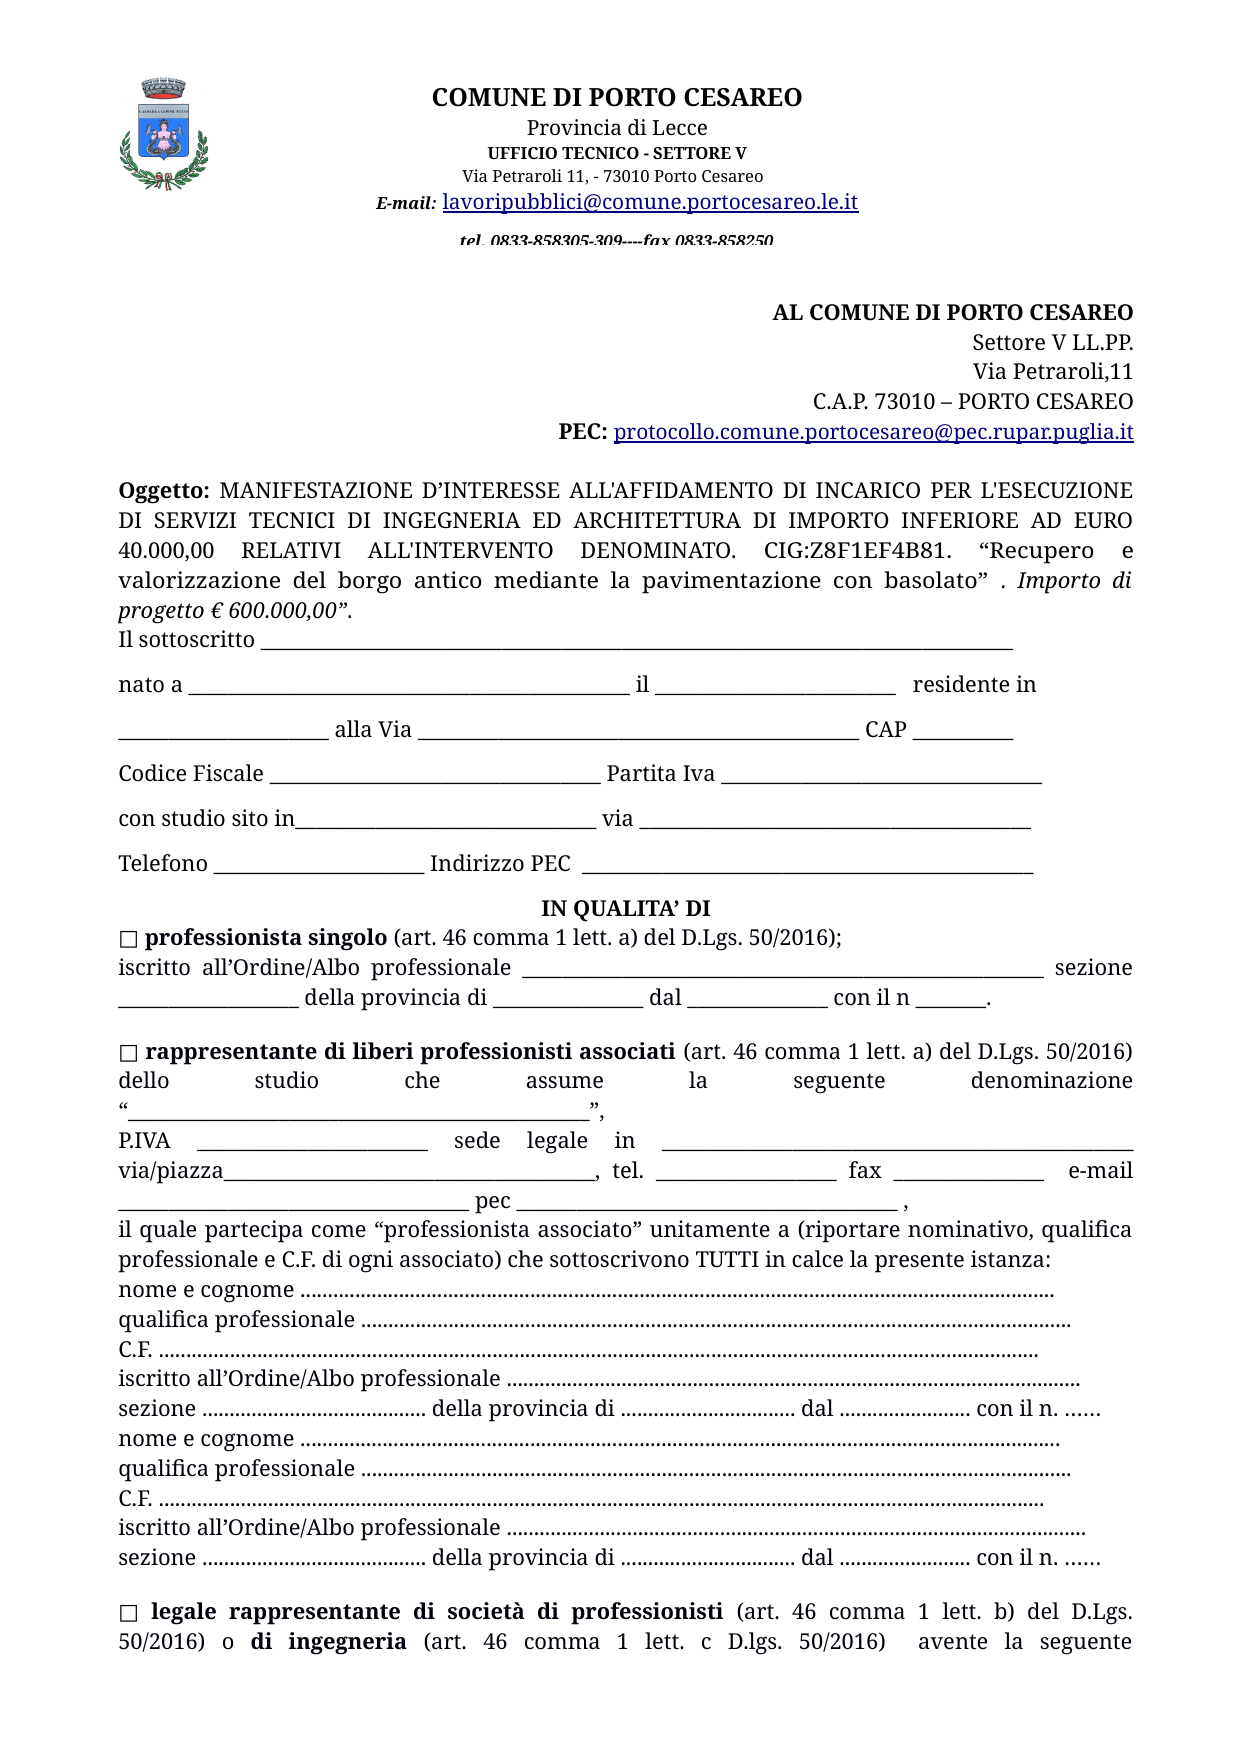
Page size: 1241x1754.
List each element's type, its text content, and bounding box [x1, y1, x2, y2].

text PEC: protocollo.comune.portocesareo@pec.rupar.puglia.it [118, 416, 1134, 446]
text Codice Fiscale _________________________________ Partita Iva ________________________________ [118, 758, 1134, 788]
text Provincia di Lecce [236, 113, 998, 142]
text □ legale rappresentante di società di professionisti (art. 46 comma 1 lett. b) del D.Lgs. 50/2016) o di ingegneria (art. 46 comma 1 lett. c D.lgs. 50/2016) avente la seguente [118, 1596, 1134, 1655]
text AL COMUNE DI PORTO CESAREO [118, 297, 1134, 326]
text □ professionista singolo (art. 46 comma 1 lett. a) del D.Lgs. 50/2016); [118, 922, 1134, 952]
text Telefono _____________________ Indirizzo PEC _____________________________________________ [118, 848, 1134, 878]
text □ rappresentante di liberi professionisti associati (art. 46 comma 1 lett. a) del D.Lgs. 50/2016) dello studio che assume la seguente denominazione “______________________________________________”, [118, 1036, 1134, 1125]
text il quale partecipa come “professionista associato” unitamente a (riportare nominativo, qualifica professionale e C.F. di ogni associato) che sottoscrivono TUTTI in calce la presente istanza: [118, 1214, 1134, 1274]
text nome e cognome ........................................................................................................................................... [118, 1423, 1134, 1453]
text sezione ......................................... della provincia di ................................ dal ........................ con il n. …… [118, 1393, 1134, 1423]
text IN QUALITA’ DI [118, 892, 1134, 922]
text sezione ......................................... della provincia di ................................ dal ........................ con il n. …… [118, 1542, 1134, 1572]
text C.F. .................................................................................................................................................................. [118, 1482, 1134, 1512]
text P.IVA _______________________ sede legale in _______________________________________________ via/piazza_____________________________________, tel. __________________ fax _______________ e-mail ___________________________________ pec ______________________________________ , [118, 1125, 1134, 1214]
text iscritto all’Ordine/Albo professionale ......................................................................................................... [118, 1363, 1134, 1393]
text nome e cognome .......................................................................................................................................... [118, 1274, 1134, 1304]
text con studio sito in______________________________ via _______________________________________ [118, 803, 1134, 833]
text COMUNE DI PORTO CESAREO [236, 79, 998, 113]
text iscritto all’Ordine/Albo professionale ____________________________________________________ sezione __________________ della provincia di _______________ dal ______________ con il n _______. [118, 952, 1134, 1012]
text Settore V LL.PP. [118, 326, 1134, 356]
text iscritto all’Ordine/Albo professionale .......................................................................................................... [118, 1512, 1134, 1542]
text C.F. ................................................................................................................................................................. [118, 1333, 1134, 1363]
text tel. 0833-858305-309----fax 0833-858250 [236, 230, 998, 245]
text qualifica professionale .................................................................................................................................. [118, 1453, 1134, 1482]
text E-mail: lavoripubblici@comune.portocesareo.le.it [236, 187, 998, 216]
text _____________________ alla Via ____________________________________________ CAP __________ [118, 714, 1134, 743]
subtitle UFFICIO TECNICO - SETTORE V [236, 142, 998, 164]
text Il sottoscritto ___________________________________________________________________________ [118, 624, 1134, 654]
text Via Petraroli 11, - 73010 Porto Cesareo [236, 164, 998, 187]
text Via Petraroli,11 [118, 356, 1134, 386]
text nato a ____________________________________________ il ________________________ residente in [118, 669, 1134, 699]
text qualifica professionale .................................................................................................................................. [118, 1304, 1134, 1333]
text Oggetto: MANIFESTAZIONE D’INTERESSE ALL'AFFIDAMENTO DI INCARICO PER L'ESECUZIONE DI SERVIZI TECNICI DI INGEGNERIA ED ARCHITETTURA DI IMPORTO INFERIORE AD EURO 40.000,00 RELATIVI ALL'INTERVENTO DENOMINATO. CIG:Z8F1EF4B81. “Recupero e valorizzazione del borgo antico mediante la pavimentazione con basolato” . Importo di progetto € 600.000,00”. [118, 475, 1134, 624]
text C.A.P. 73010 – PORTO CESAREO [118, 386, 1134, 416]
picture [118, 76, 209, 191]
